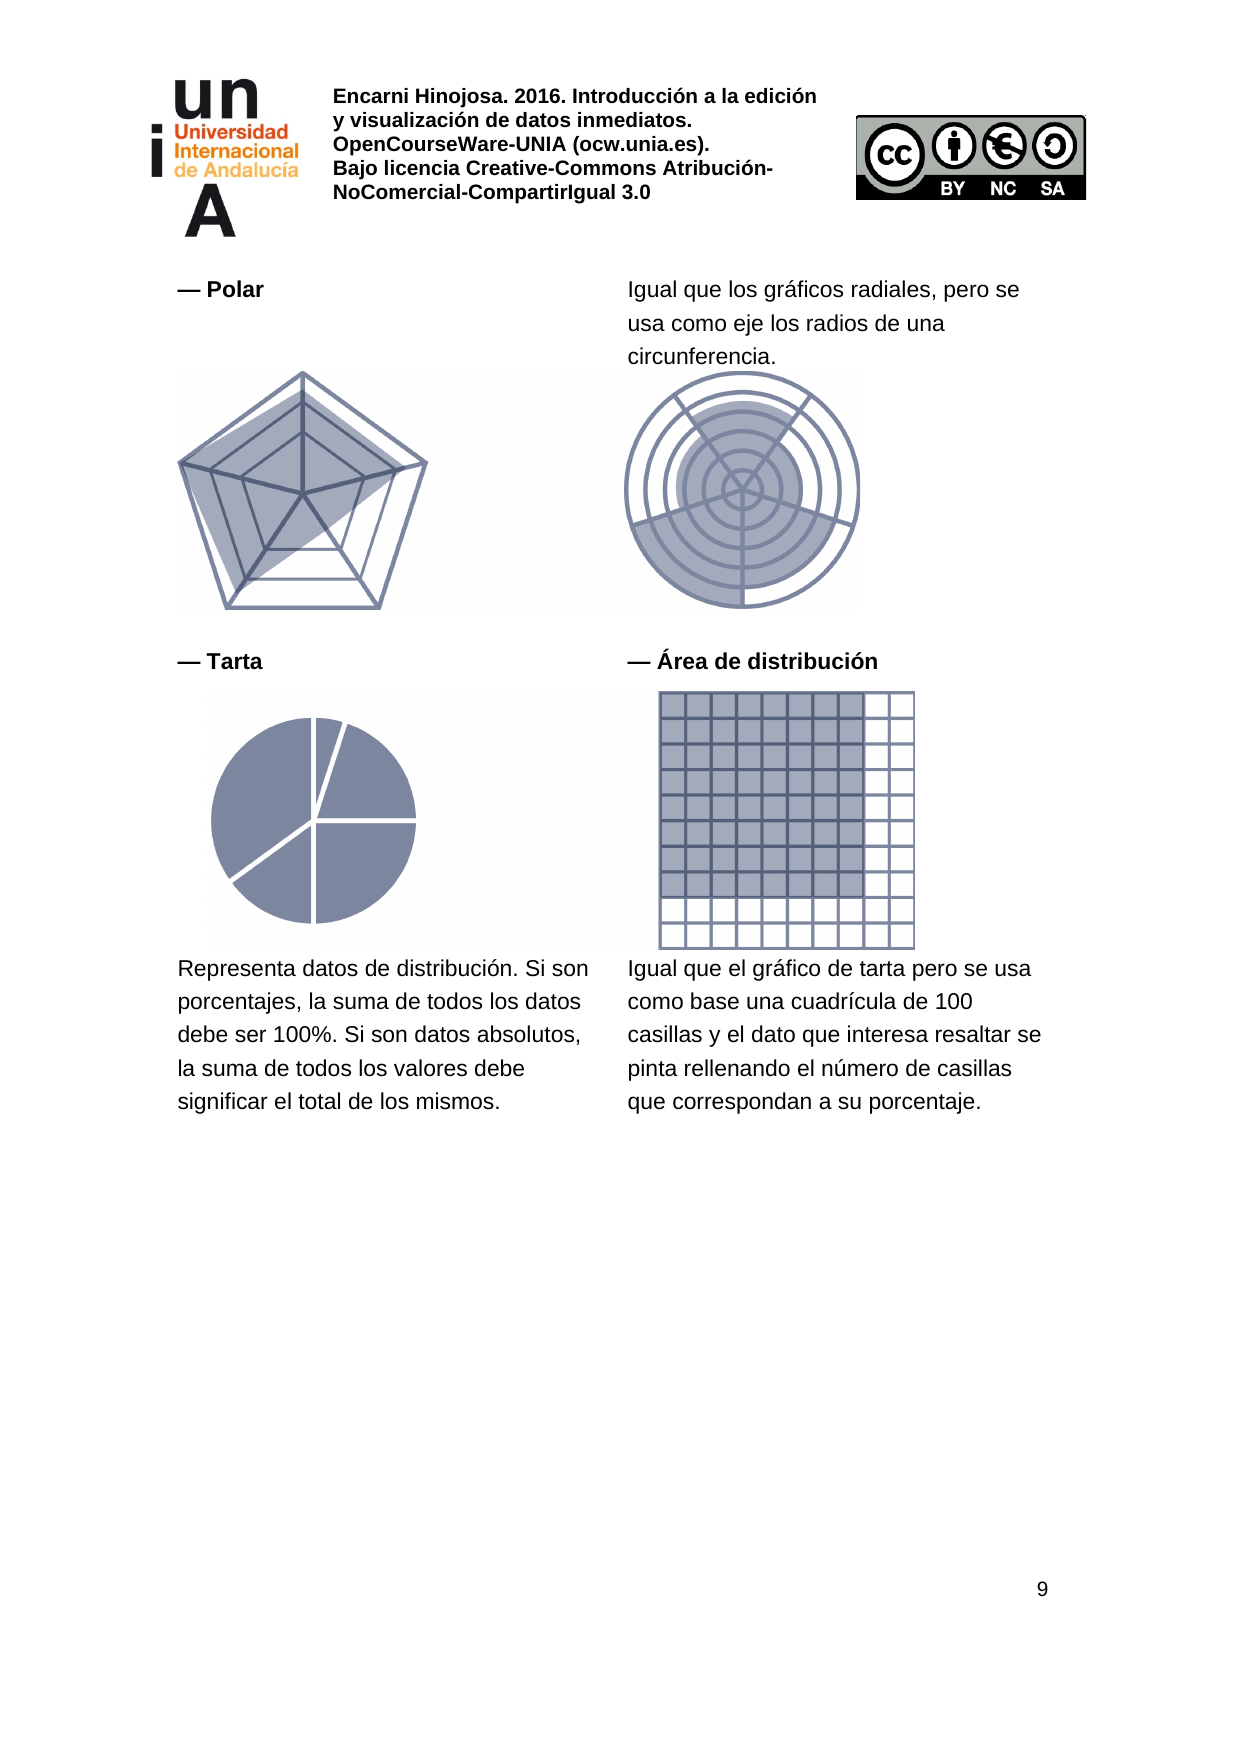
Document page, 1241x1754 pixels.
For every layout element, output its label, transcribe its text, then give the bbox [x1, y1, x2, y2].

subtitle — Tarta [177, 643, 598, 676]
picture [177, 371, 861, 610]
subtitle — Polar [177, 271, 598, 304]
subtitle Representa datos de distribución. Si son porcentajes, la suma de todos los datos debe ser 100%. Si son datos absolutos, la suma de todos los valores debe significar el total de los mismos. [177, 676, 598, 1149]
subtitle Igual que los gráficos radiales, pero se usa como eje los radios de una circunferencia. [627, 271, 1048, 371]
picture [148, 75, 303, 240]
subtitle Igual que el gráfico de tarta pero se usa como base una cuadrícula de 100 casillas y el dato que interesa resaltar se pinta rellenando el número de casillas que correspondan a su porcentaje. [627, 676, 1048, 1116]
subtitle — Área de distribución [627, 643, 1048, 676]
picture [206, 691, 915, 950]
